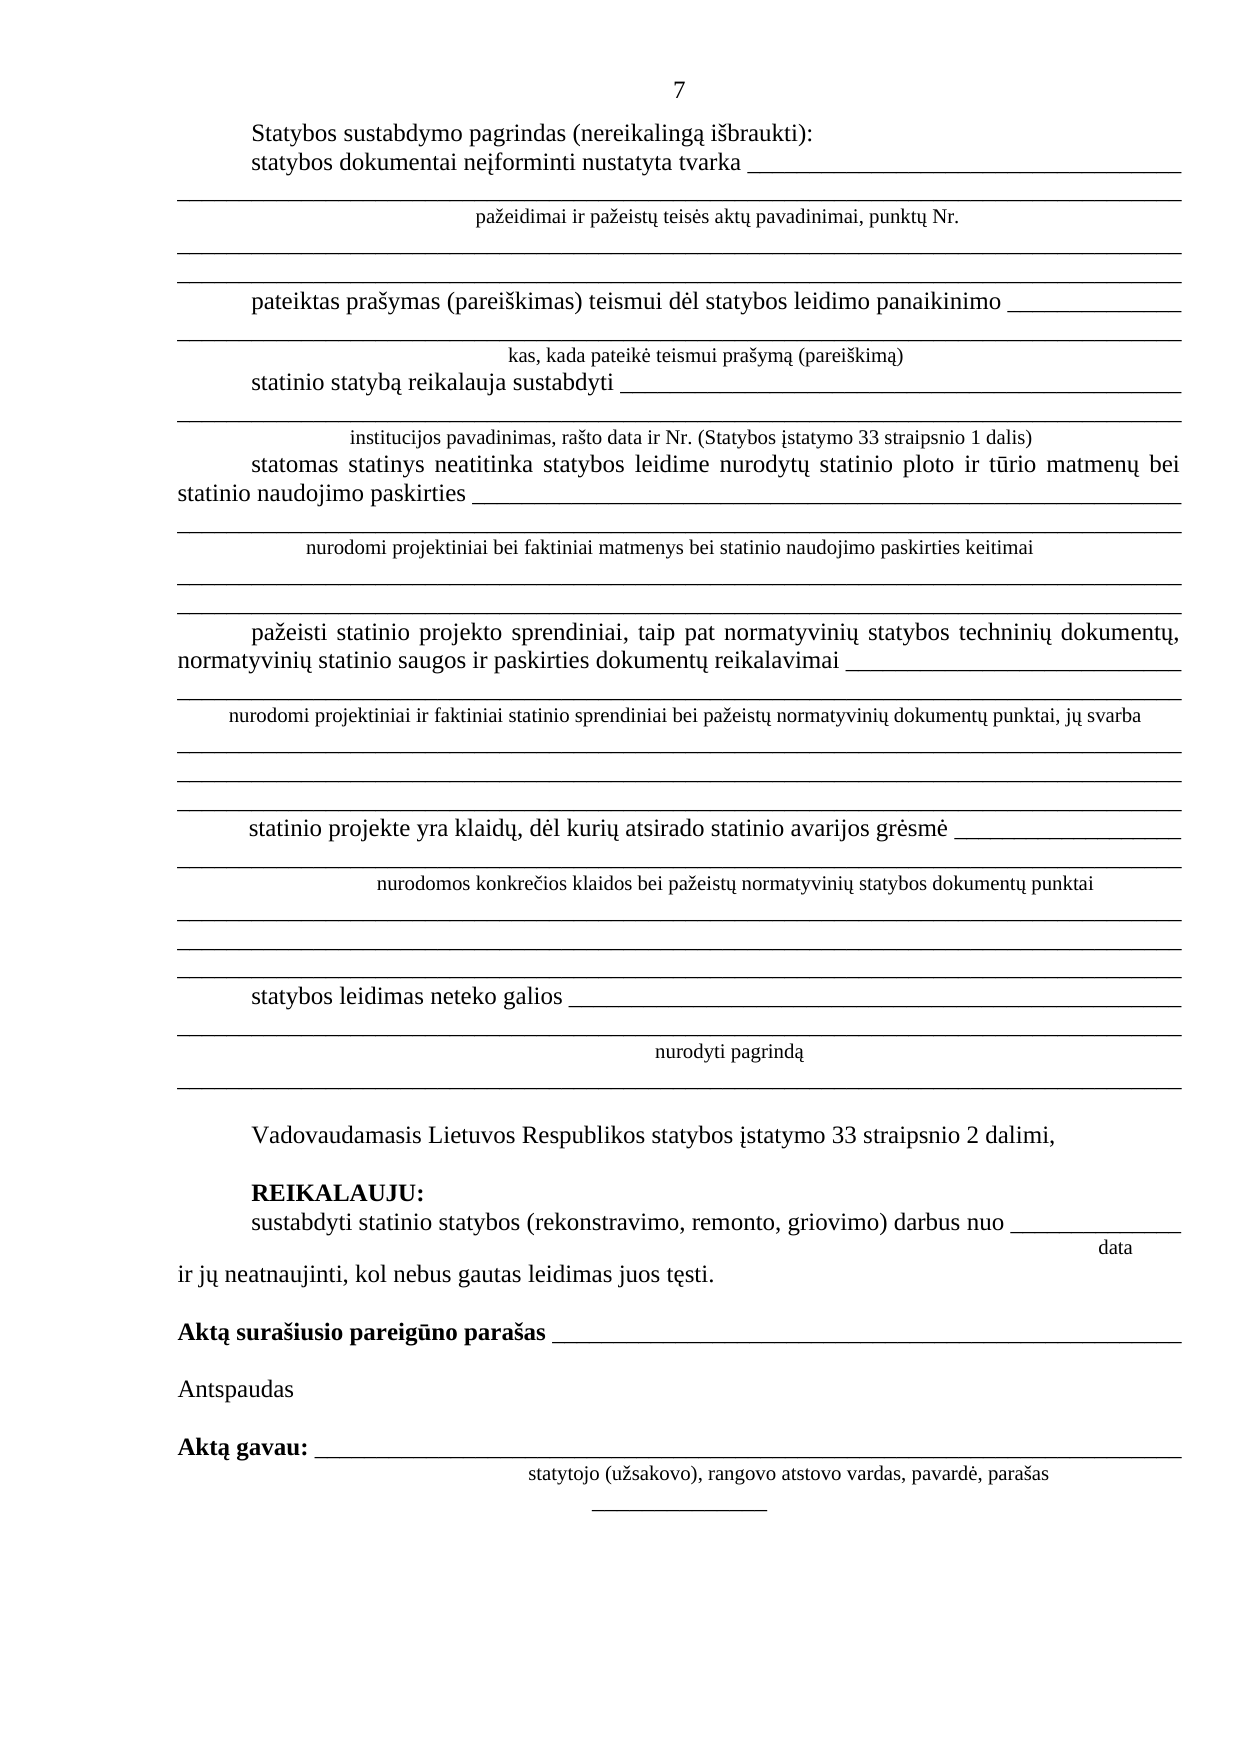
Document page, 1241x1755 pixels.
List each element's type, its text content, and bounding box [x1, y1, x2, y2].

text Antspaudas [177, 1374, 1181, 1403]
text nurodomos konkrečios klaidos bei pažeistų normatyvinių statybos dokumentų punktai [177, 871, 1181, 895]
text Aktą surašiusio pareigūno parašas [177, 1317, 1181, 1346]
text sustabdyti statinio statybos (rekonstravimo, remonto, griovimo) darbus nuo [177, 1207, 1181, 1235]
text Vadovaudamasis Lietuvos Respublikos statybos įstatymo 33 straipsnio 2 dalimi, [177, 1120, 1181, 1149]
text statybos dokumentai neįforminti nustatyta tvarka [177, 147, 1181, 176]
text statinio statybą reikalauja sustabdyti [177, 367, 1181, 396]
text Statybos sustabdymo pagrindas (nereikalingą išbraukti): [177, 118, 1181, 147]
text nurodyti pagrindą [177, 1039, 1181, 1063]
text statytojo (užsakovo), rangovo atstovo vardas, pavardė, parašas [177, 1461, 1181, 1485]
text kas, kada pateikė teismui prašymą (pareiškimą) [177, 343, 1181, 367]
text statomas statinys neatitinka statybos leidime nurodytų statinio ploto ir tūrio matmenų bei statinio naudojimo paskirties [177, 449, 1181, 507]
text ir jų neatnaujinti, kol nebus gautas leidimas juos tęsti. [177, 1259, 1181, 1288]
text pažeisti statinio projekto sprendiniai, taip pat normatyvinių statybos techninių dokumentų, normatyvinių statinio saugos ir paskirties dokumentų reikalavimai [177, 617, 1181, 674]
text statybos leidimas neteko galios [177, 981, 1181, 1010]
text pateiktas prašymas (pareiškimas) teismui dėl statybos leidimo panaikinimo [177, 286, 1181, 315]
text institucijos pavadinimas, rašto data ir Nr. (Statybos įstatymo 33 straipsnio 1 dalis) [177, 425, 1181, 449]
text Aktą gavau: [177, 1432, 1181, 1461]
text ______________ [177, 1485, 1181, 1513]
text pažeidimai ir pažeistų teisės aktų pavadinimai, punktų Nr. [177, 204, 1181, 228]
text REIKALAUJU: [177, 1178, 1181, 1207]
text data [177, 1235, 1181, 1259]
text nurodomi projektiniai bei faktiniai matmenys bei statinio naudojimo paskirties keitimai [177, 535, 1181, 559]
text statinio projekte yra klaidų, dėl kurių atsirado statinio avarijos grėsmė [177, 813, 1181, 842]
text nurodomi projektiniai ir faktiniai statinio sprendiniai bei pažeistų normatyvinių dokumentų punktai, jų svarba [177, 703, 1181, 727]
